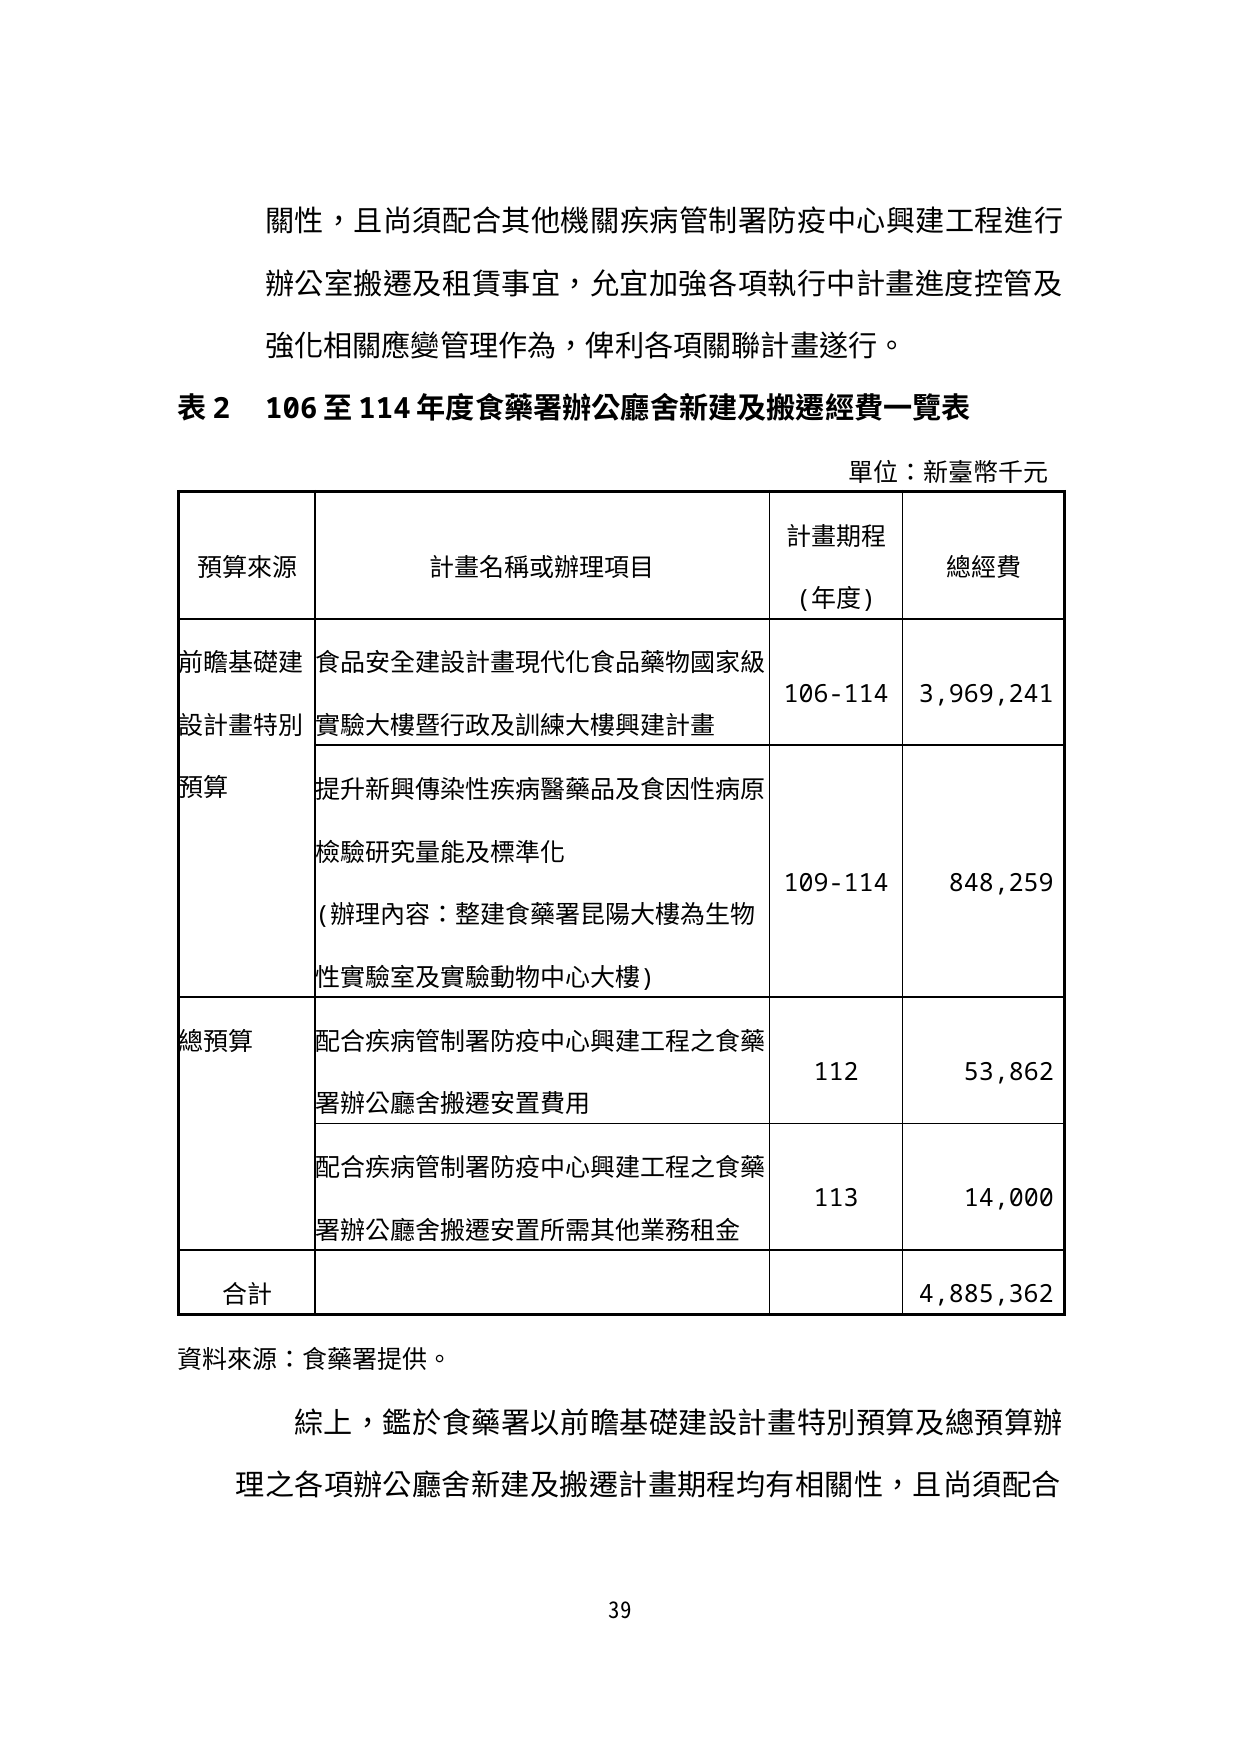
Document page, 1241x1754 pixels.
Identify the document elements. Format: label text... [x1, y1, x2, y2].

table_header 計畫期程 (年度) [770, 493, 902, 618]
table_cell 合計 [180, 1251, 314, 1313]
table_cell [316, 1251, 769, 1313]
table_cell 總預算 [180, 998, 314, 1249]
table_header 總經費 [903, 493, 1063, 618]
table_cell 3,969,241 [903, 620, 1063, 744]
table_cell 前瞻基礎建設計畫特別預算 [180, 620, 314, 996]
table_cell 配合疾病管制署防疫中心興建工程之食藥署辦公廳舍搬遷安置所需其他業務租金 [316, 1124, 769, 1249]
text 資料來源：食藥署提供。 [177, 1316, 1063, 1379]
table_header 計畫名稱或辦理項目 [316, 493, 769, 618]
text 表2 106至114年度食藥署辦公廳舍新建及搬遷經費一覽表 [177, 365, 1063, 427]
text 單位：新臺幣千元 [177, 427, 1063, 490]
table_cell 食品安全建設計畫現代化食品藥物國家級實驗大樓暨行政及訓練大樓興建計畫 [316, 620, 769, 744]
table_cell 14,000 [903, 1124, 1063, 1249]
table_cell 848,259 [903, 746, 1063, 996]
table_cell 4,885,362 [903, 1251, 1063, 1313]
table_cell 提升新興傳染性疾病醫藥品及食因性病原檢驗研究量能及標準化 (辦理內容：整建食藥署昆陽大樓為生物性實驗室及實驗動物中心大樓) [316, 746, 769, 996]
table_cell 配合疾病管制署防疫中心興建工程之食藥署辦公廳舍搬遷安置費用 [316, 998, 769, 1122]
text 綜上，鑑於食藥署以前瞻基礎建設計畫特別預算及總預算辦理之各項辦公廳舍新建及搬遷計畫期程均有相關性，且尚須配合其他機關疾病管制署防疫中心興建工程進行辦公室搬遷及租賃事宜，允宜加強各項執行中計畫進度控管及強化相關應變管理作為，俾利各項關聯計畫遂行。 [236, 1379, 1063, 1504]
text 關性，且尚須配合其他機關疾病管制署防疫中心興建工程進行辦公室搬遷及租賃事宜，允宜加強各項執行中計畫進度控管及強化相關應變管理作為，俾利各項關聯計畫遂行。 [265, 177, 1063, 365]
table_cell 113 [770, 1124, 902, 1249]
table_cell 109-114 [770, 746, 902, 996]
table_header 預算來源 [180, 493, 314, 618]
table_cell [770, 1251, 902, 1313]
table_cell 106-114 [770, 620, 902, 744]
table_cell 53,862 [903, 998, 1063, 1122]
table_cell 112 [770, 998, 902, 1122]
